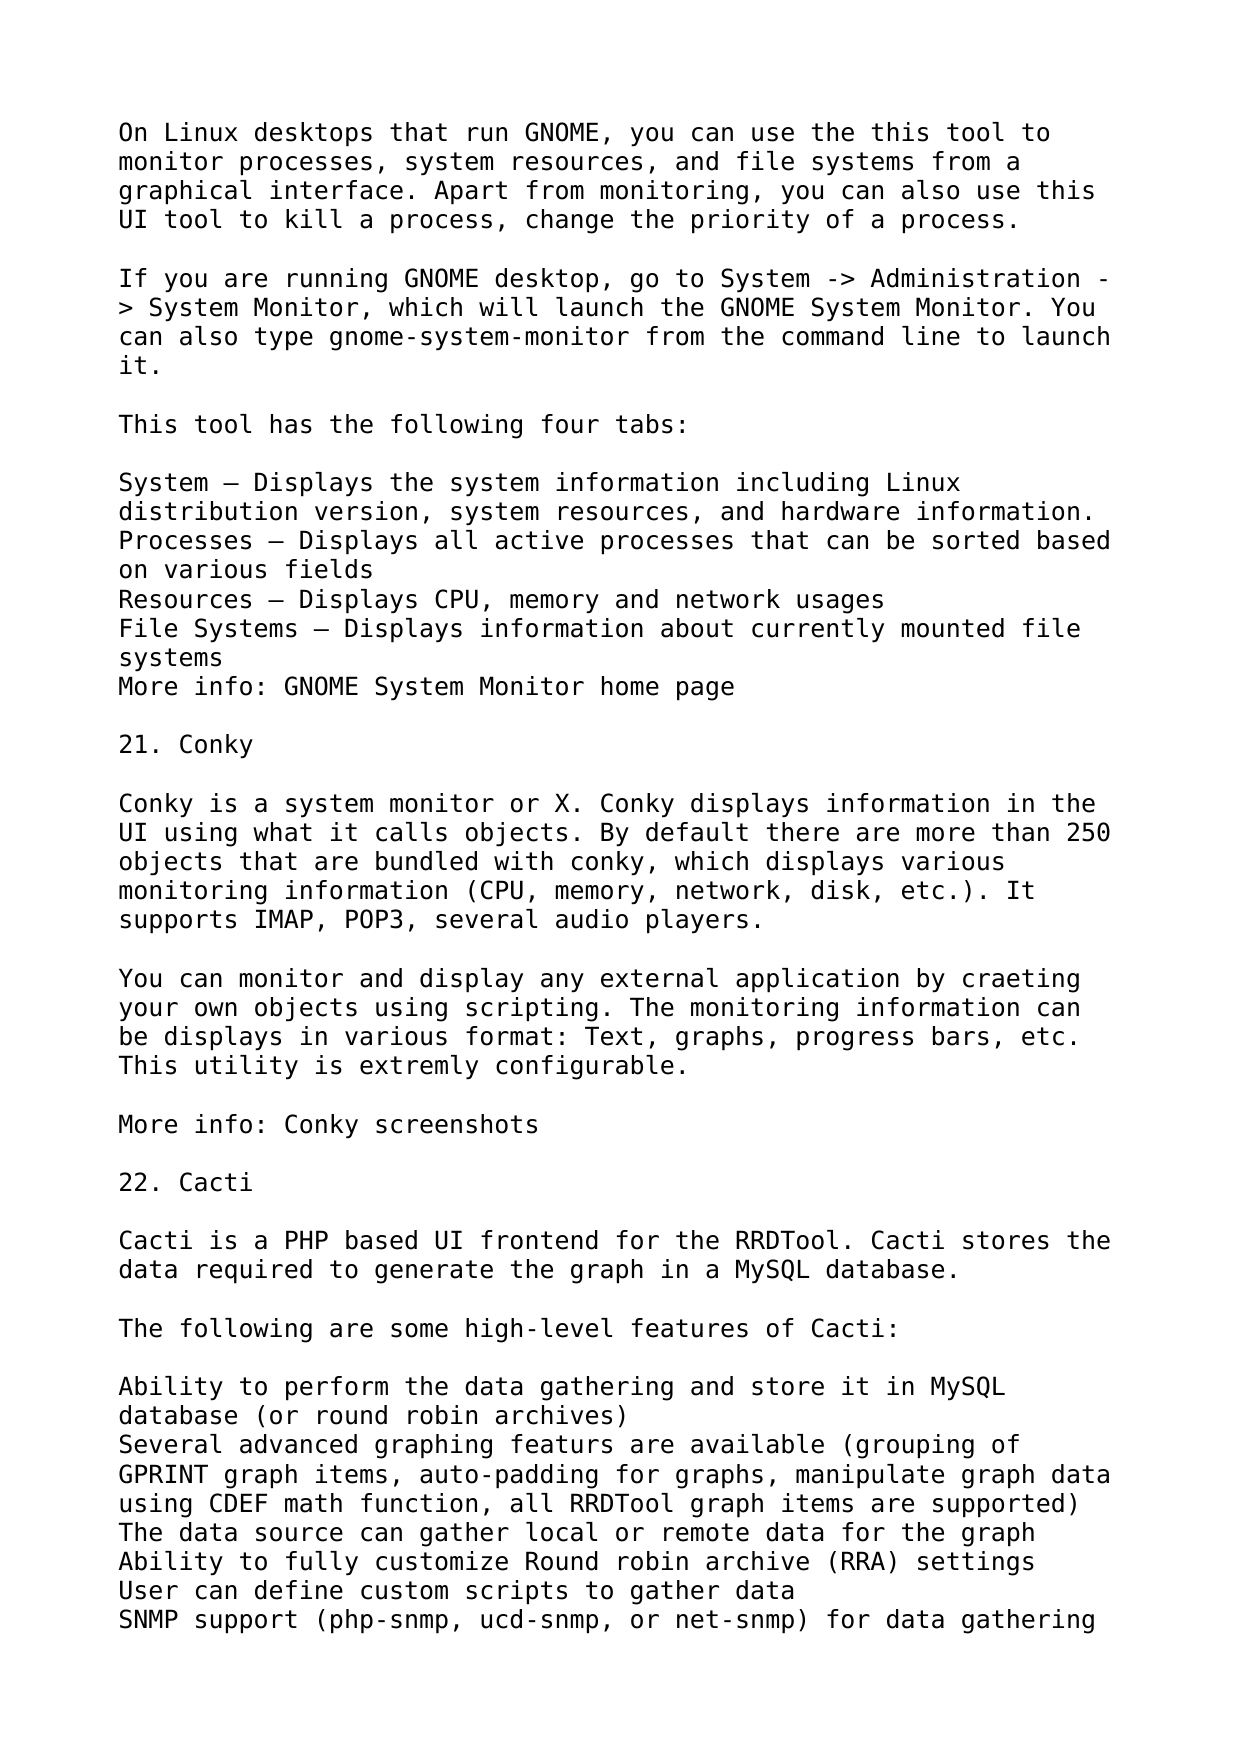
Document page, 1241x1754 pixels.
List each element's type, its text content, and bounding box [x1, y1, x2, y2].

text On Linux desktops that run GNOME, you can use the this tool to monitor processes, system resources, and file systems from a graphical interface. Apart from monitoring, you can also use this UI tool to kill a process, change the priority of a process. If you are running GNOME desktop, go to System -> Administration -> System Monitor, which will launch the GNOME System Monitor. You can also type gnome-system-monitor from the command line to launch it. This tool has the following four tabs: System – Displays the system information including Linux distribution version, system resources, and hardware information. Processes – Displays all active processes that can be sorted based on various fields Resources – Displays CPU, memory and network usages File Systems – Displays information about currently mounted file systems More info: GNOME System Monitor home page 21. Conky Conky is a system monitor or X. Conky displays information in the UI using what it calls objects. By default there are more than 250 objects that are bundled with conky, which displays various monitoring information (CPU, memory, network, disk, etc.). It supports IMAP, POP3, several audio players. You can monitor and display any external application by craeting your own objects using scripting. The monitoring information can be displays in various format: Text, graphs, progress bars, etc. This utility is extremly configurable. More info: Conky screenshots 22. Cacti Cacti is a PHP based UI frontend for the RRDTool. Cacti stores the data required to generate the graph in a MySQL database. The following are some high-level features of Cacti: Ability to perform the data gathering and store it in MySQL database (or round robin archives) Several advanced graphing featurs are available (grouping of GPRINT graph items, auto-padding for graphs, manipulate graph data using CDEF math function, all RRDTool graph items are supported) The data source can gather local or remote data for the graph Ability to fully customize Round robin archive (RRA) settings User can define custom scripts to gather data SNMP support (php-snmp, ucd-snmp, or net-snmp) for data gathering [118, 118, 1122, 1635]
